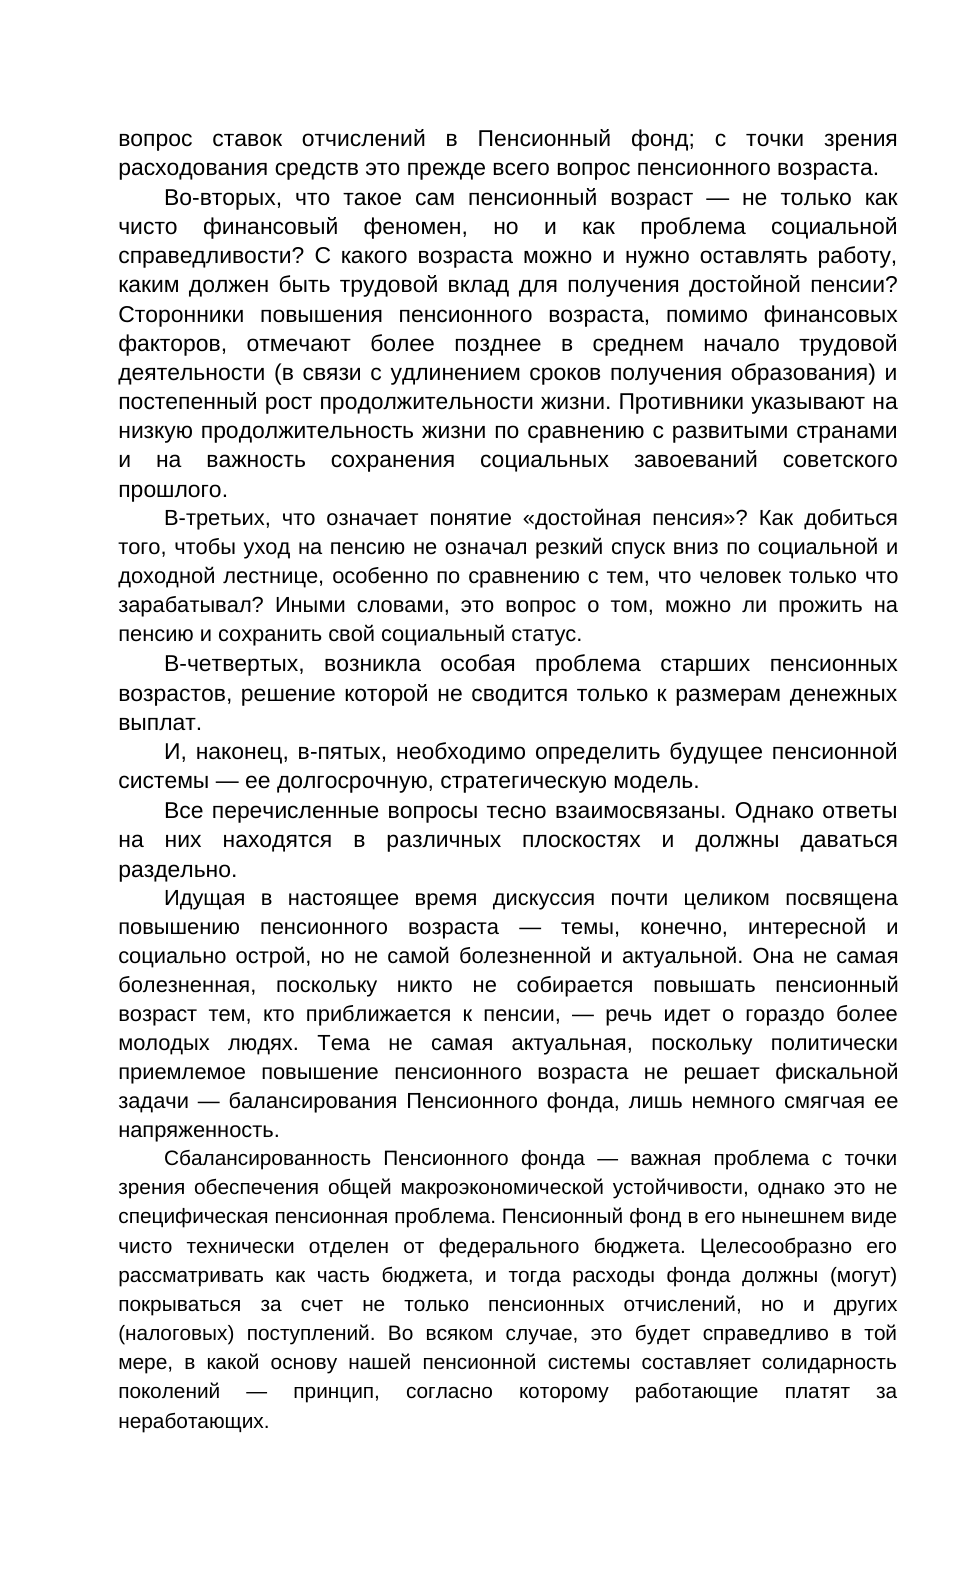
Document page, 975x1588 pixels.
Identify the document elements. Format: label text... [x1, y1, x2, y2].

text вопрос ставок отчислений в Пенсионный фонд; с точки зрения расходования средств это прежде всего вопрос пенсионного возраста. [118, 125, 898, 181]
text Сбалансированность Пенсионного фонда — важная проблема с точки зрения обеспечения общей макроэкономической устойчивости, однако это не специфическая пенсионная проблема. Пенсионный фонд в его нынешнем виде чисто технически отделен от федерального бюджета. Целесообразно его рассматривать как часть бюджета, и тогда расходы фонда должны (могут) покрываться за счет не только пенсионных отчислений, но и других (налоговых) поступлений. Во всяком случае, это будет справедливо в той мере, в какой основу нашей пенсионной системы составляет солидарность поколений — принцип, согласно которому работающие платят за неработающих. [118, 1146, 898, 1432]
text Во-вторых, что такое сам пенсионный возраст — не только как чисто финансовый феномен, но и как проблема социальной справедливости? С какого возраста можно и нужно оставлять работу, каким должен быть трудовой вклад для получения достойной пенсии? Сторонники повышения пенсионного возраста, помимо финансовых факторов, отмечают более позднее в среднем начало трудовой деятельности (в связи с удлинением сроков получения образования) и постепенный рост продолжительности жизни. Противники указывают на низкую продолжительность жизни по сравнению с развитыми странами и на важность сохранения социальных завоеваний советского прошлого. [118, 184, 898, 502]
text В-четвертых, возникла особая проблема старших пенсионных возрастов, решение которой не сводится только к размерам денежных выплат. [118, 650, 898, 735]
text И, наконец, в-пятых, необходимо определить будущее пенсионной системы — ее долгосрочную, стратегическую модель. [118, 738, 898, 794]
text Все перечисленные вопросы тесно взаимосвязаны. Однако ответы на них находятся в различных плоскостях и должны даваться раздельно. [118, 797, 898, 882]
text В-третьих, что означает понятие «достойная пенсия»? Как добиться того, чтобы уход на пенсию не означал резкий спуск вниз по социальной и доходной лестнице, особенно по сравнению с тем, что человек только что зарабатывал? Иными словами, это вопрос о том, можно ли прожить на пенсию и сохранить свой социальный статус. [118, 505, 899, 646]
text Идущая в настоящее время дискуссия почти целиком посвящена повышению пенсионного возраста — темы, конечно, интересной и социально острой, но не самой болезненной и актуальной. Она не самая болезненная, поскольку никто не собирается повышать пенсионный возраст тем, кто приближается к пенсии, — речь идет о гораздо более молодых людях. Тема не самая актуальная, поскольку политически приемлемое повышение пенсионного возраста не решает фискальной задачи — балансирования Пенсионного фонда, лишь немного смягчая ее напряженность. [118, 885, 899, 1142]
